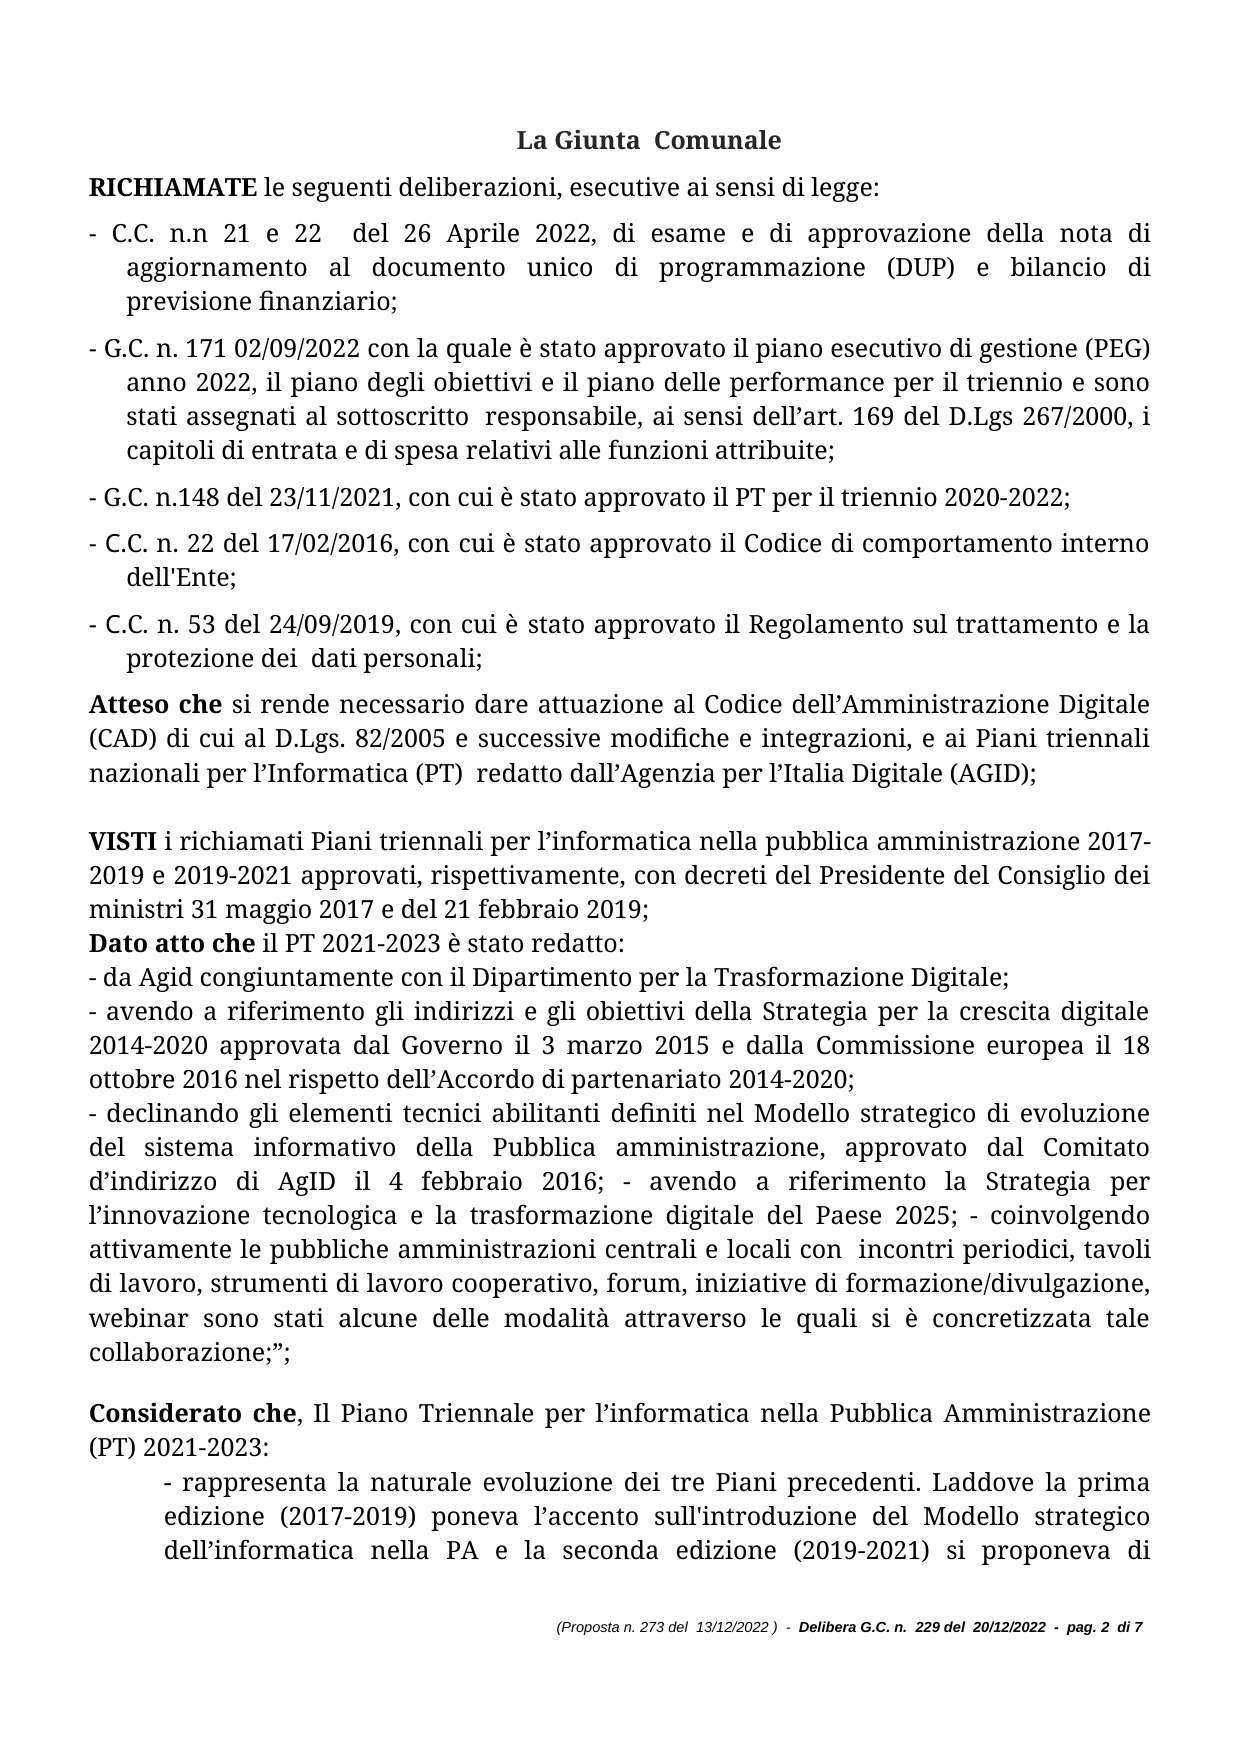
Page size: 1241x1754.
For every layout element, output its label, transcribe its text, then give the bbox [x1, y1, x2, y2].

text - da Agid congiuntamente con il Dipartimento per la Trasformazione Digitale; [88, 959, 1152, 994]
text - avendo a riferimento gli indirizzi e gli obiettivi della Strategia per la crescita digitale 2014-2020 approvata dal Governo il 3 marzo 2015 e dalla Commissione europea il 18 ottobre 2016 nel rispetto dell’Accordo di partenariato 2014-2020; [88, 994, 1152, 1096]
text - declinando gli elementi tecnici abilitanti definiti nel Modello strategico di evoluzione del sistema informativo della Pubblica amministrazione, approvato dal Comitato d’indirizzo di AgID il 4 febbraio 2016; - avendo a riferimento la Strategia per l’innovazione tecnologica e la trasformazione digitale del Paese 2025; - coinvolgendo attivamente le pubbliche amministrazioni centrali e locali con incontri periodici, tavoli di lavoro, strumenti di lavoro cooperativo, forum, iniziative di formazione/divulgazione, webinar sono stati alcune delle modalità attraverso le quali si è concretizzata tale collaborazione;”; [88, 1096, 1152, 1368]
text - C.C. n.n 21 e 22 del 26 Aprile 2022, di esame e di approvazione della nota di aggiornamento al documento unico di programmazione (DUP) e bilancio di previsione finanziario; [88, 216, 1152, 318]
text VISTI i richiamati Piani triennali per l’informatica nella pubblica amministrazione 2017-2019 e 2019-2021 approvati, rispettivamente, con decreti del Presidente del Consiglio dei ministri 31 maggio 2017 e del 21 febbraio 2019; [88, 823, 1152, 926]
text Atteso che si rende necessario dare attuazione al Codice dell’Amministrazione Digitale (CAD) di cui al D.Lgs. 82/2005 e successive modifiche e integrazioni, e ai Piani triennali nazionali per l’Informatica (PT) redatto dall’Agenzia per l’Italia Digitale (AGID); [88, 687, 1152, 789]
text - rappresenta la naturale evoluzione dei tre Piani precedenti. Laddove la prima edizione (2017-2019) poneva l’accento sull'introduzione del Modello strategico dell’informatica nella PA e la seconda edizione (2019-2021) si proponeva di [163, 1464, 1152, 1566]
text - G.C. n. 171 02/09/2022 con la quale è stato approvato il piano esecutivo di gestione (PEG) anno 2022, il piano degli obiettivi e il piano delle performance per il triennio e sono stati assegnati al sottoscritto responsabile, ai sensi dell’art. 169 del D.Lgs 267/2000, i capitoli di entrata e di spesa relativi alle funzioni attribuite; [88, 331, 1152, 467]
text Considerato che, Il Piano Triennale per l’informatica nella Pubblica Amministrazione (PT) 2021-2023: [88, 1396, 1152, 1464]
text - G.C. n.148 del 23/11/2021, con cui è stato approvato il PT per il triennio 2020-2022; [88, 479, 1152, 513]
text RICHIAMATE le seguenti deliberazioni, esecutive ai sensi di legge: [88, 169, 1152, 203]
text La Giunta Comunale [88, 123, 1152, 157]
text - C.C. n. 53 del 24/09/2019, con cui è stato approvato il Regolamento sul trattamento e la protezione dei dati personali; [88, 606, 1152, 674]
text Dato atto che il PT 2021-2023 è stato redatto: [88, 926, 1152, 959]
text - C.C. n. 22 del 17/02/2016, con cui è stato approvato il Codice di comportamento interno dell'Ente; [88, 526, 1152, 594]
